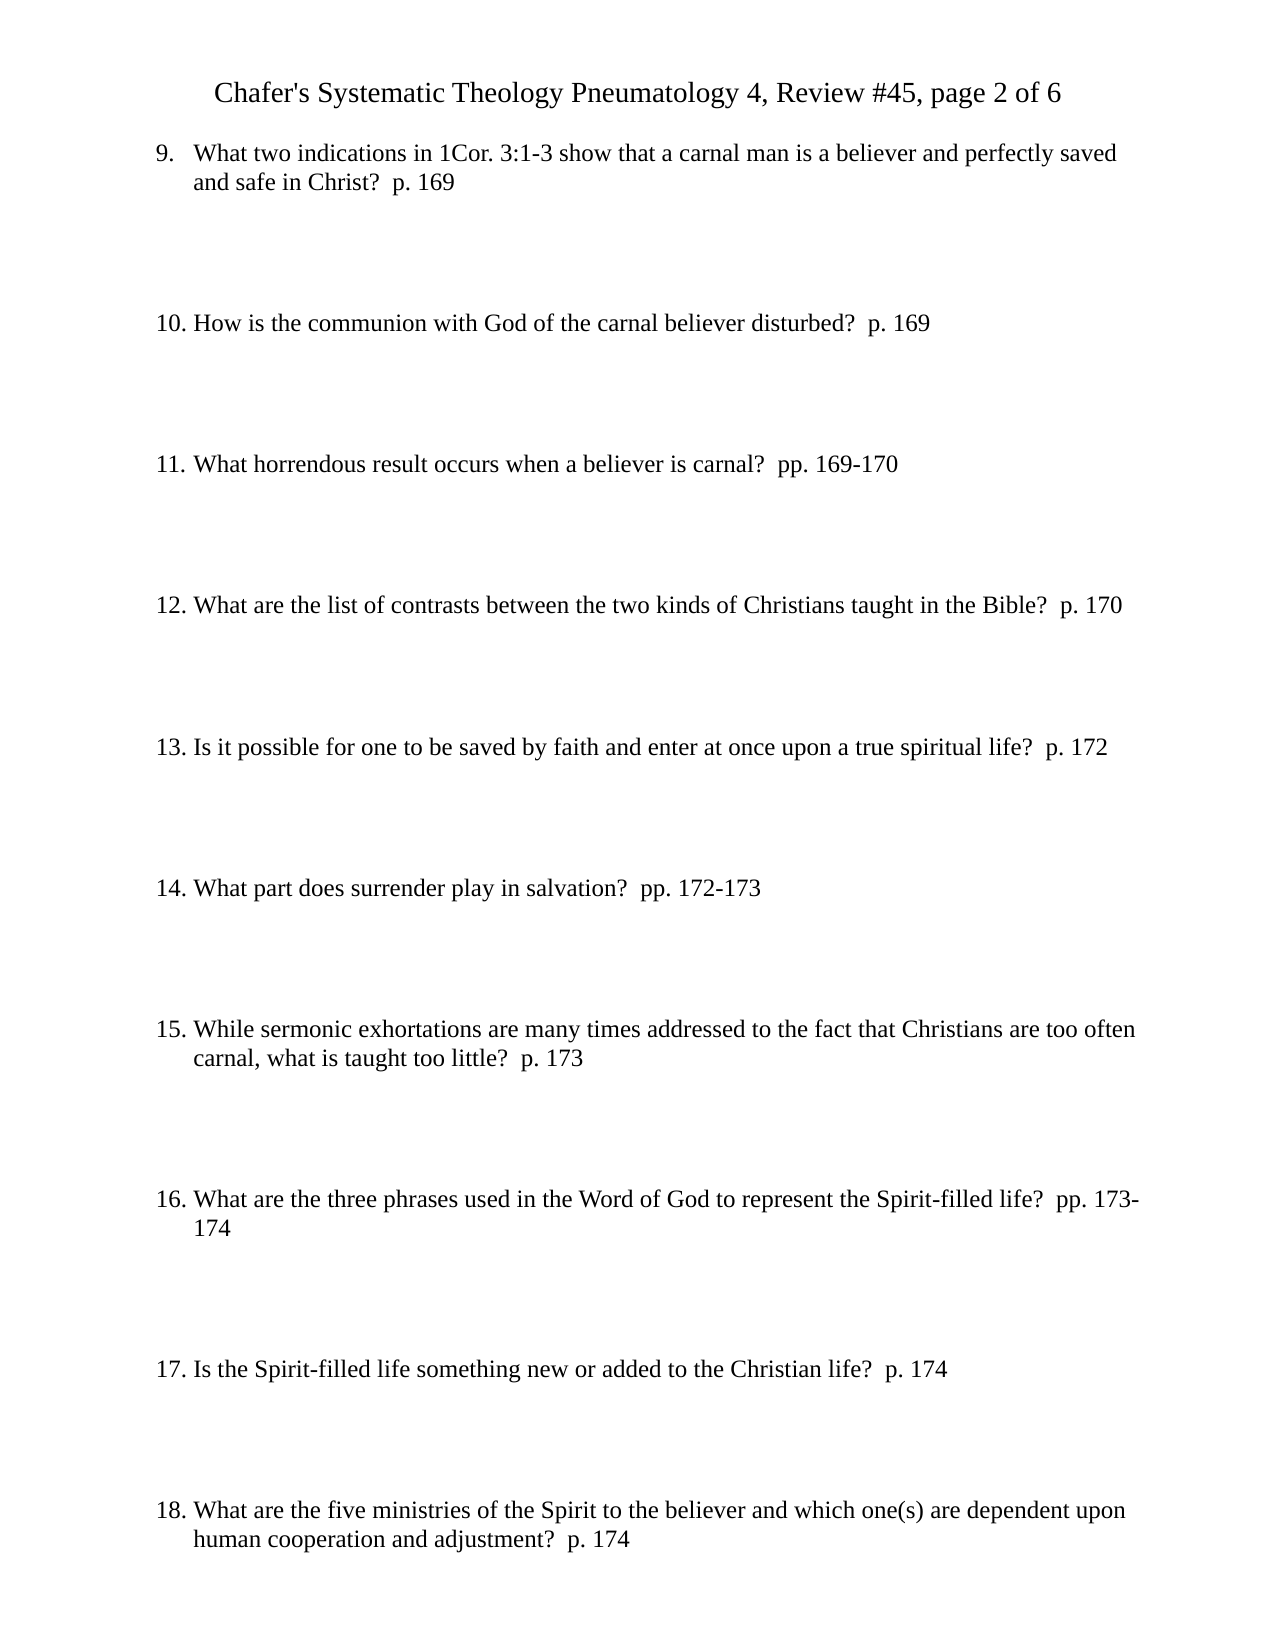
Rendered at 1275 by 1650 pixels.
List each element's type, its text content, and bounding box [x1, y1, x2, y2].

list Is it possible for one to be saved by faith and enter at once upon a true spiritual life? p. 172 [156, 732, 1157, 761]
list What part does surrender play in salvation? pp. 172-173 [156, 873, 1157, 902]
list What are the five ministries of the Spirit to the believer and which one(s) are dependent upon human cooperation and adjustment? p. 174 [156, 1496, 1157, 1553]
list What two indications in 1Cor. 3:1-3 show that a carnal man is a believer and perfectly saved and safe in Christ? p. 169 [156, 138, 1157, 196]
list How is the communion with God of the carnal believer disturbed? p. 169 [156, 308, 1157, 337]
list While sermonic exhortations are many times addressed to the fact that Christians are too often carnal, what is taught too little? p. 173 [156, 1014, 1157, 1072]
list What are the list of contrasts between the two kinds of Christians taught in the Bible? p. 170 [156, 591, 1157, 619]
list What horrendous result occurs when a believer is carnal? pp. 169-170 [156, 449, 1157, 478]
list What are the three phrases used in the Word of God to represent the Spirit-filled life? pp. 173-174 [156, 1184, 1157, 1242]
list Is the Spirit-filled life something new or added to the Christian life? p. 174 [156, 1354, 1157, 1383]
